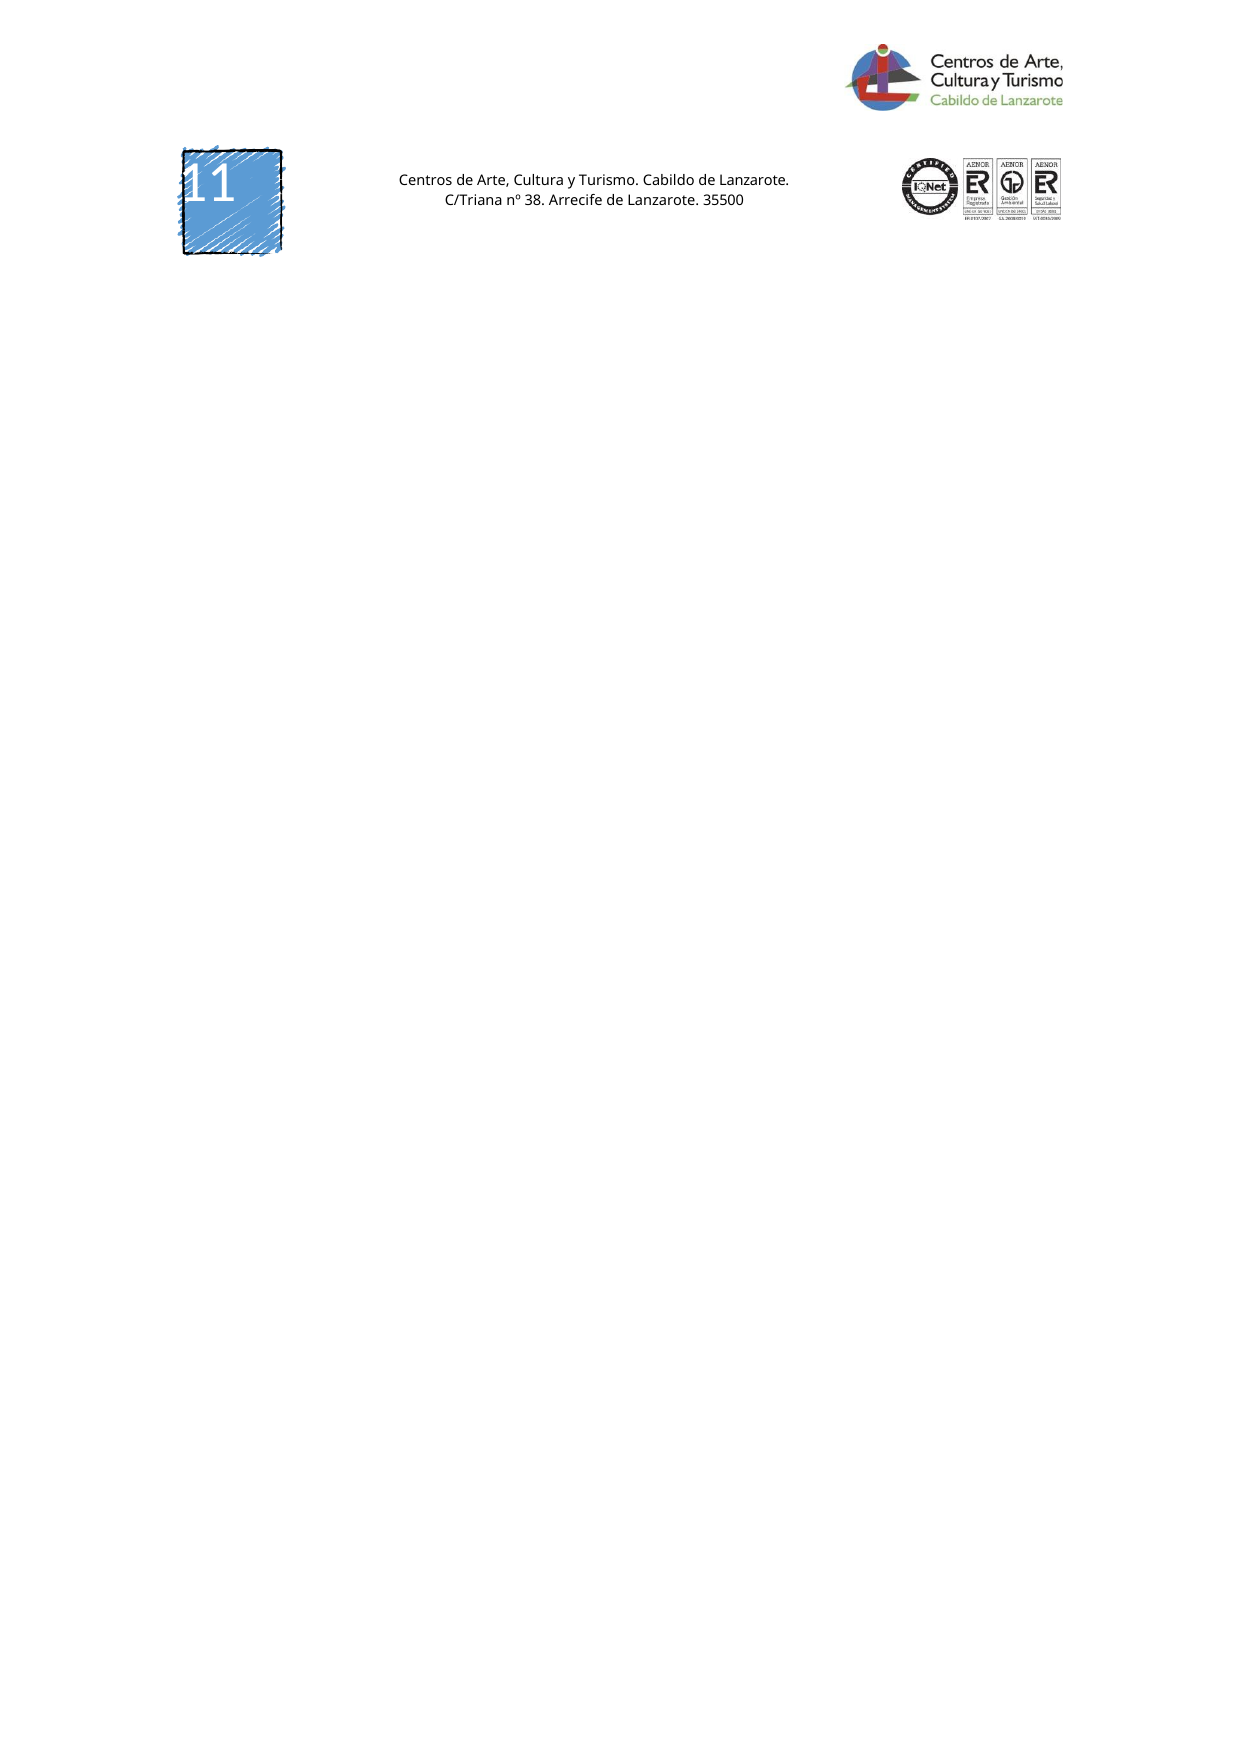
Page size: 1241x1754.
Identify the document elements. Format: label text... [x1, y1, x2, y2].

picture [902, 158, 1061, 220]
picture [177, 145, 286, 257]
text Centros de Arte, Cultura y Turismo. Cabildo de Lanzarote. [178, 170, 902, 190]
text C/Triana nº 38. Arrecife de Lanzarote. 35500 [178, 190, 902, 210]
picture [844, 44, 1063, 111]
